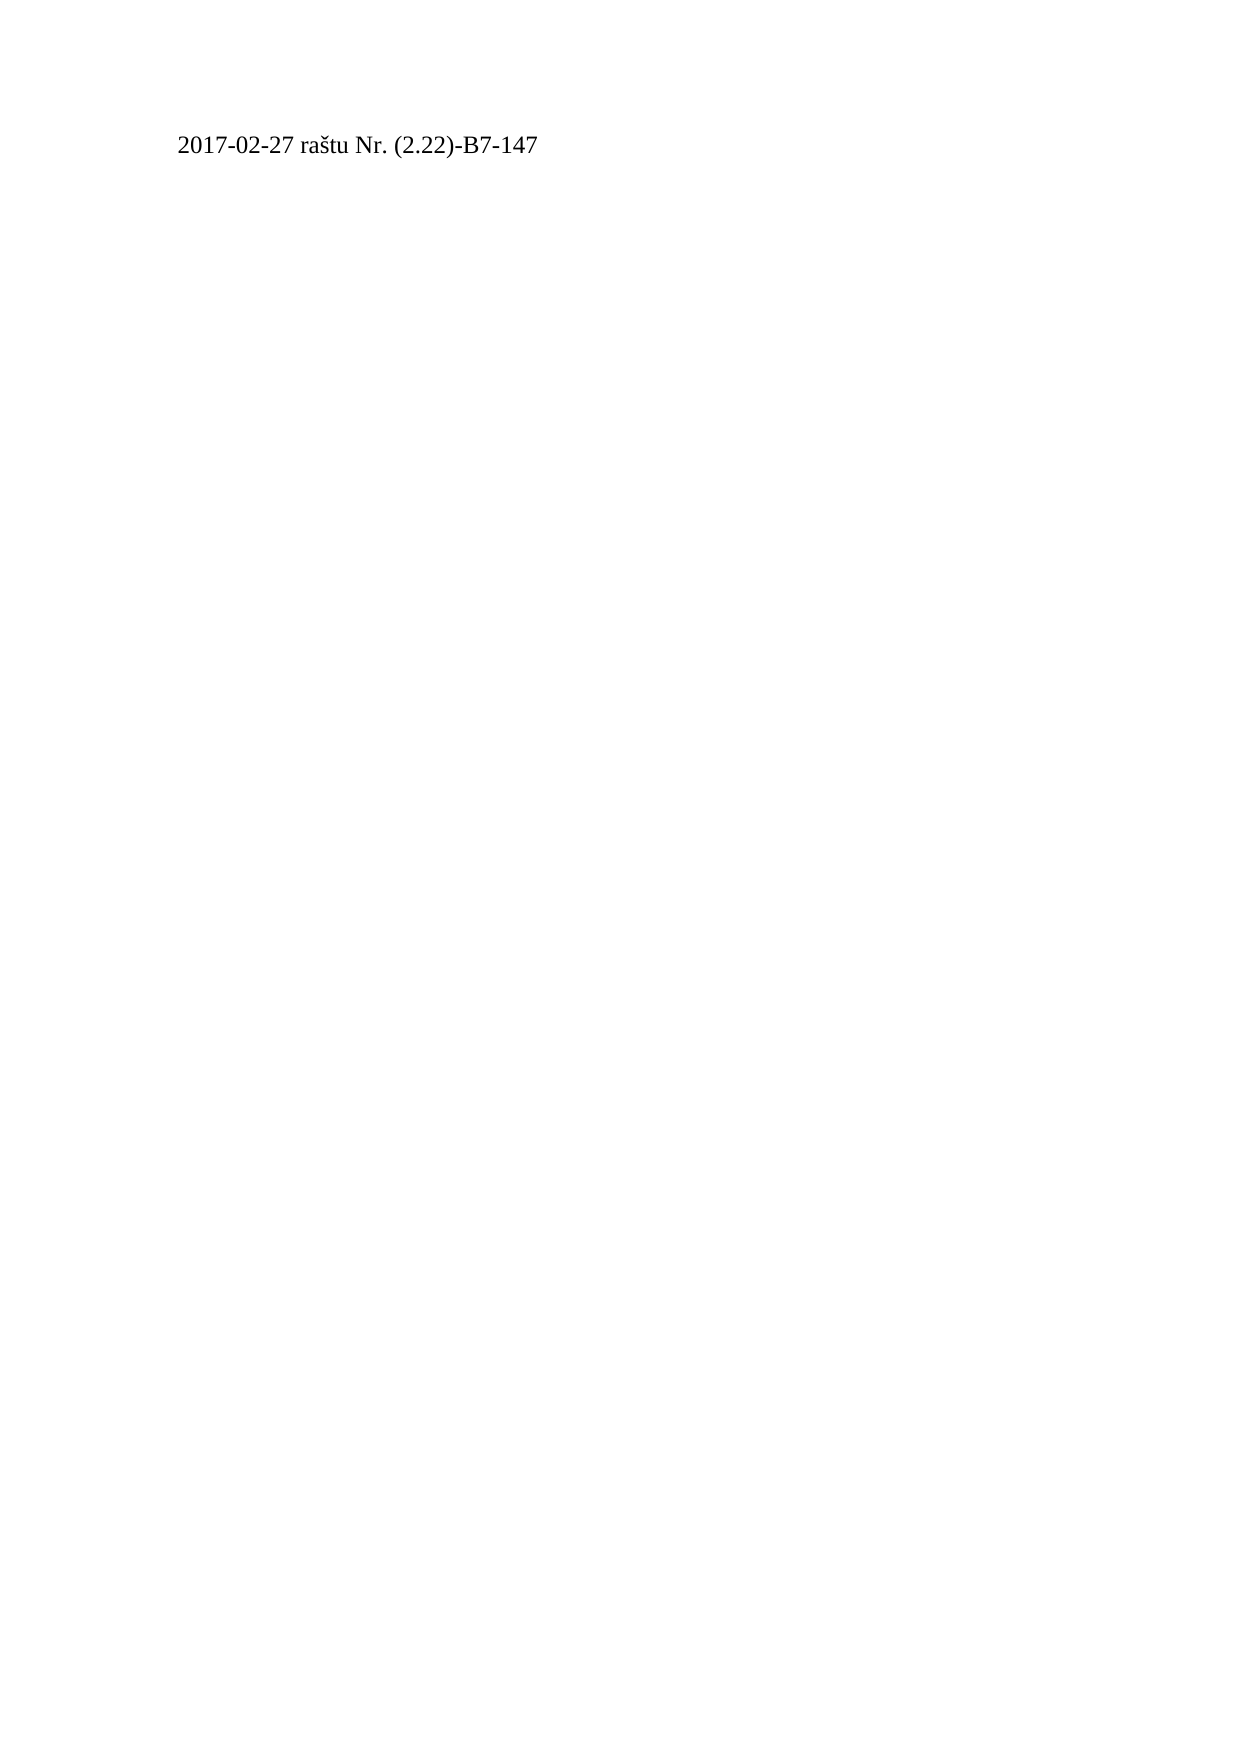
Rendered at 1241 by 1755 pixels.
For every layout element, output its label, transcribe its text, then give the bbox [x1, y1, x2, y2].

text 2017-02-27 raštu Nr. (2.22)-B7-147 [177, 130, 1181, 159]
